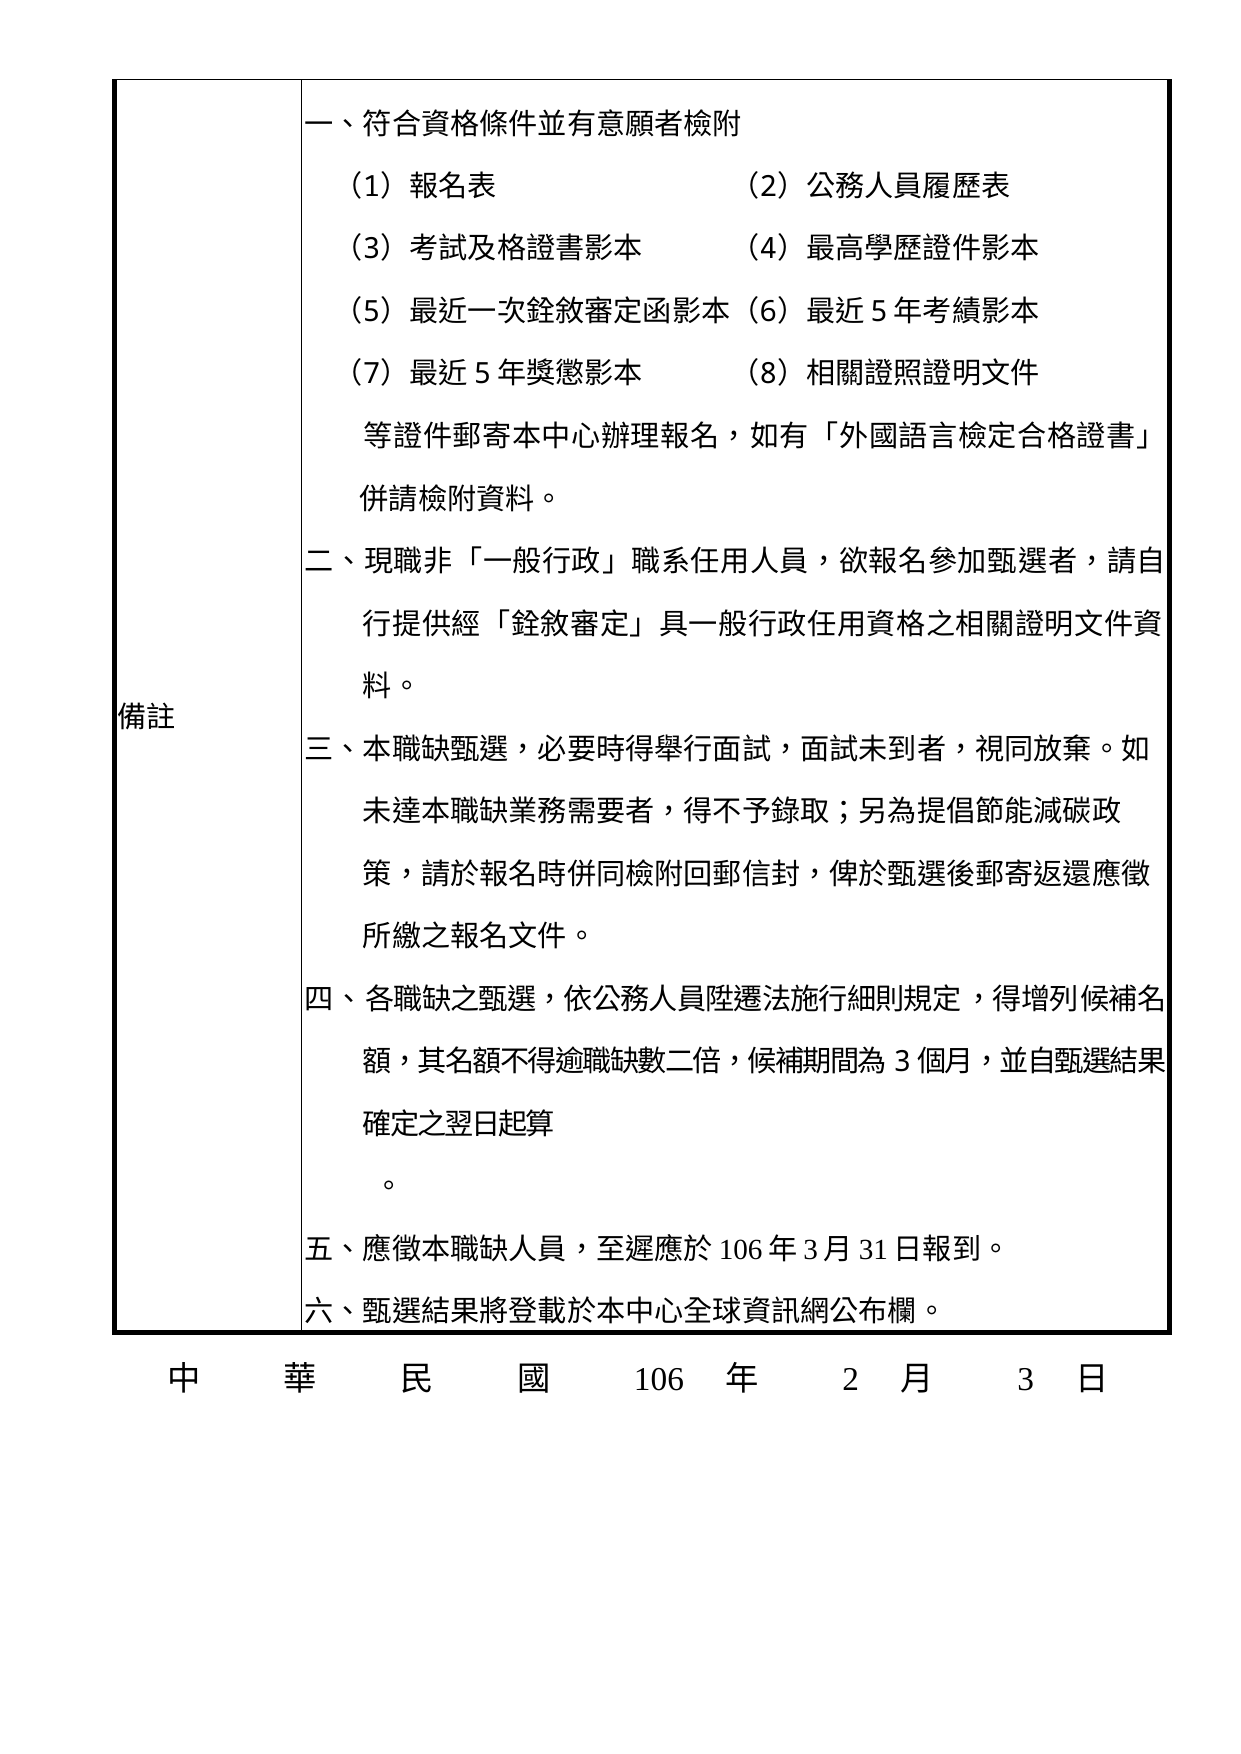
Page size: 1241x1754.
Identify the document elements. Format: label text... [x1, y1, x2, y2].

table_cell 備註 [117, 80, 301, 1330]
table_cell 中 華 民 國 106 年 2 月 3 日 [115, 1335, 1161, 1397]
table_cell [1161, 1335, 1169, 1397]
table_cell 一、符合資格條件並有意願者檢附 （1）報名表 （2）公務人員履歷表 （3）考試及格證書影本 （4）最高學歷證件影本 （5）最近一次銓敘審定函影本（6）最近5年考績影本 （7）最近5年獎懲影本 （8）相關證照證明文件 等證件郵寄本中心辦理報名，如有「外國語言檢定合格證書」併請檢附資料。 二、現職非「一般行政」職系任用人員，欲報名參加甄選者，請自行提供經「銓敘審定」具一般行政任用資格之相關證明文件資料。 三、本職缺甄選，必要時得舉行面試，面試未到者，視同放棄。如未達本職缺業務需要者，得不予錄取；另為提倡節能減碳政策，請於報名時併同檢附回郵信封，俾於甄選後郵寄返還應徵所繳之報名文件。 四、各職缺之甄選，依公務人員陞遷法施行細則規定，得增列候補名額，其名額不得逾職缺數二倍，候補期間為3個月，並自甄選結果確定之翌日起算 。 五、應徵本職缺人員，至遲應於106年3月31日報到。 六、甄選結果將登載於本中心全球資訊網公布欄。 [302, 80, 1167, 1330]
